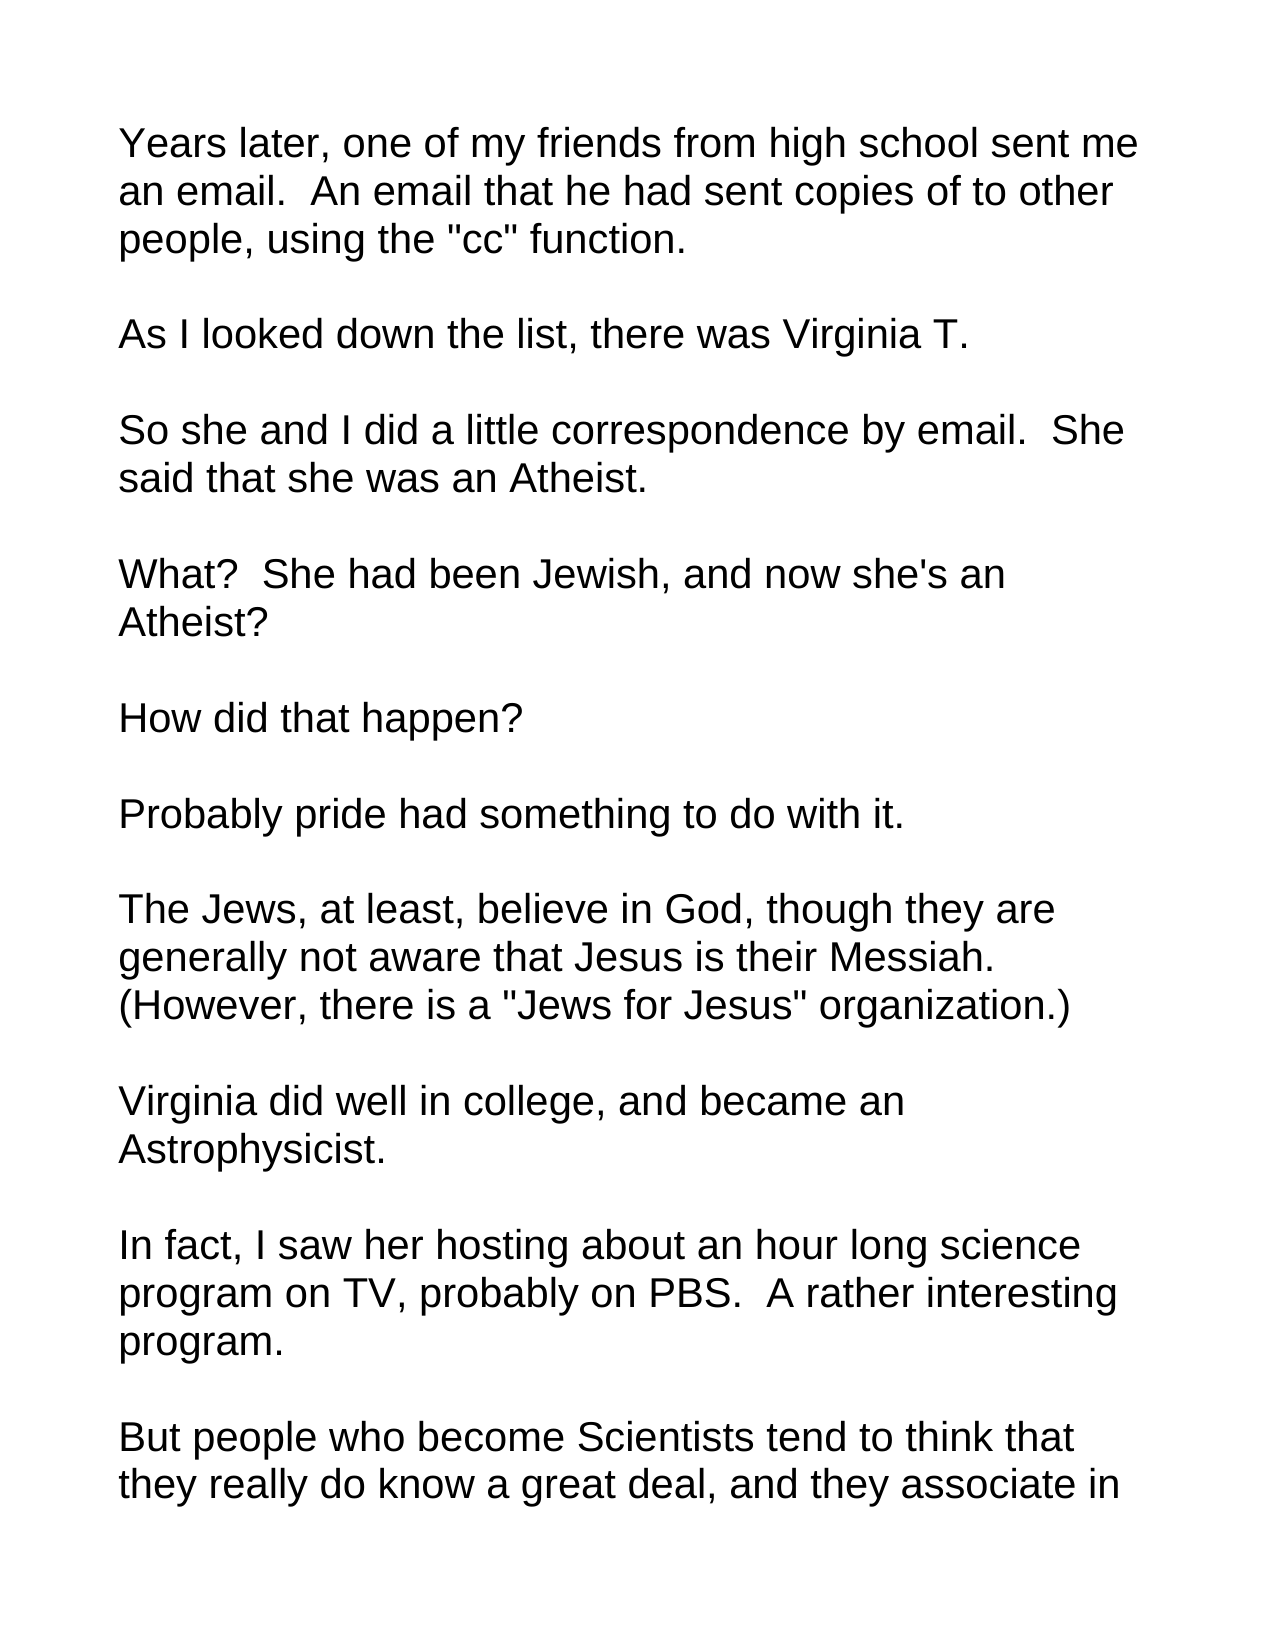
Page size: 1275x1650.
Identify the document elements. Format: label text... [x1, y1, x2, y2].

text But people who become Scientists tend to think that they really do know a great deal, and they associate in [118, 1412, 1157, 1508]
text The Jews, at least, believe in God, though they are generally not aware that Jesus is their Messiah. (However, there is a "Jews for Jesus" organization.) [118, 885, 1157, 1028]
text What? She had been Jewish, and now she's an Atheist? [118, 549, 1157, 645]
text As I looked down the list, there was Virginia T. [118, 310, 1157, 358]
text How did that happen? [118, 693, 1157, 741]
text So she and I did a little correspondence by email. She said that she was an Atheist. [118, 406, 1157, 501]
text In fact, I saw her hosting about an hour long science program on TV, probably on PBS. A rather interesting program. [118, 1220, 1157, 1364]
text Probably pride had something to do with it. [118, 789, 1157, 837]
text Virginia did well in college, and became an Astrophysicist. [118, 1076, 1157, 1172]
text Years later, one of my friends from high school sent me an email. An email that he had sent copies of to other people, using the "cc" function. [118, 118, 1157, 262]
